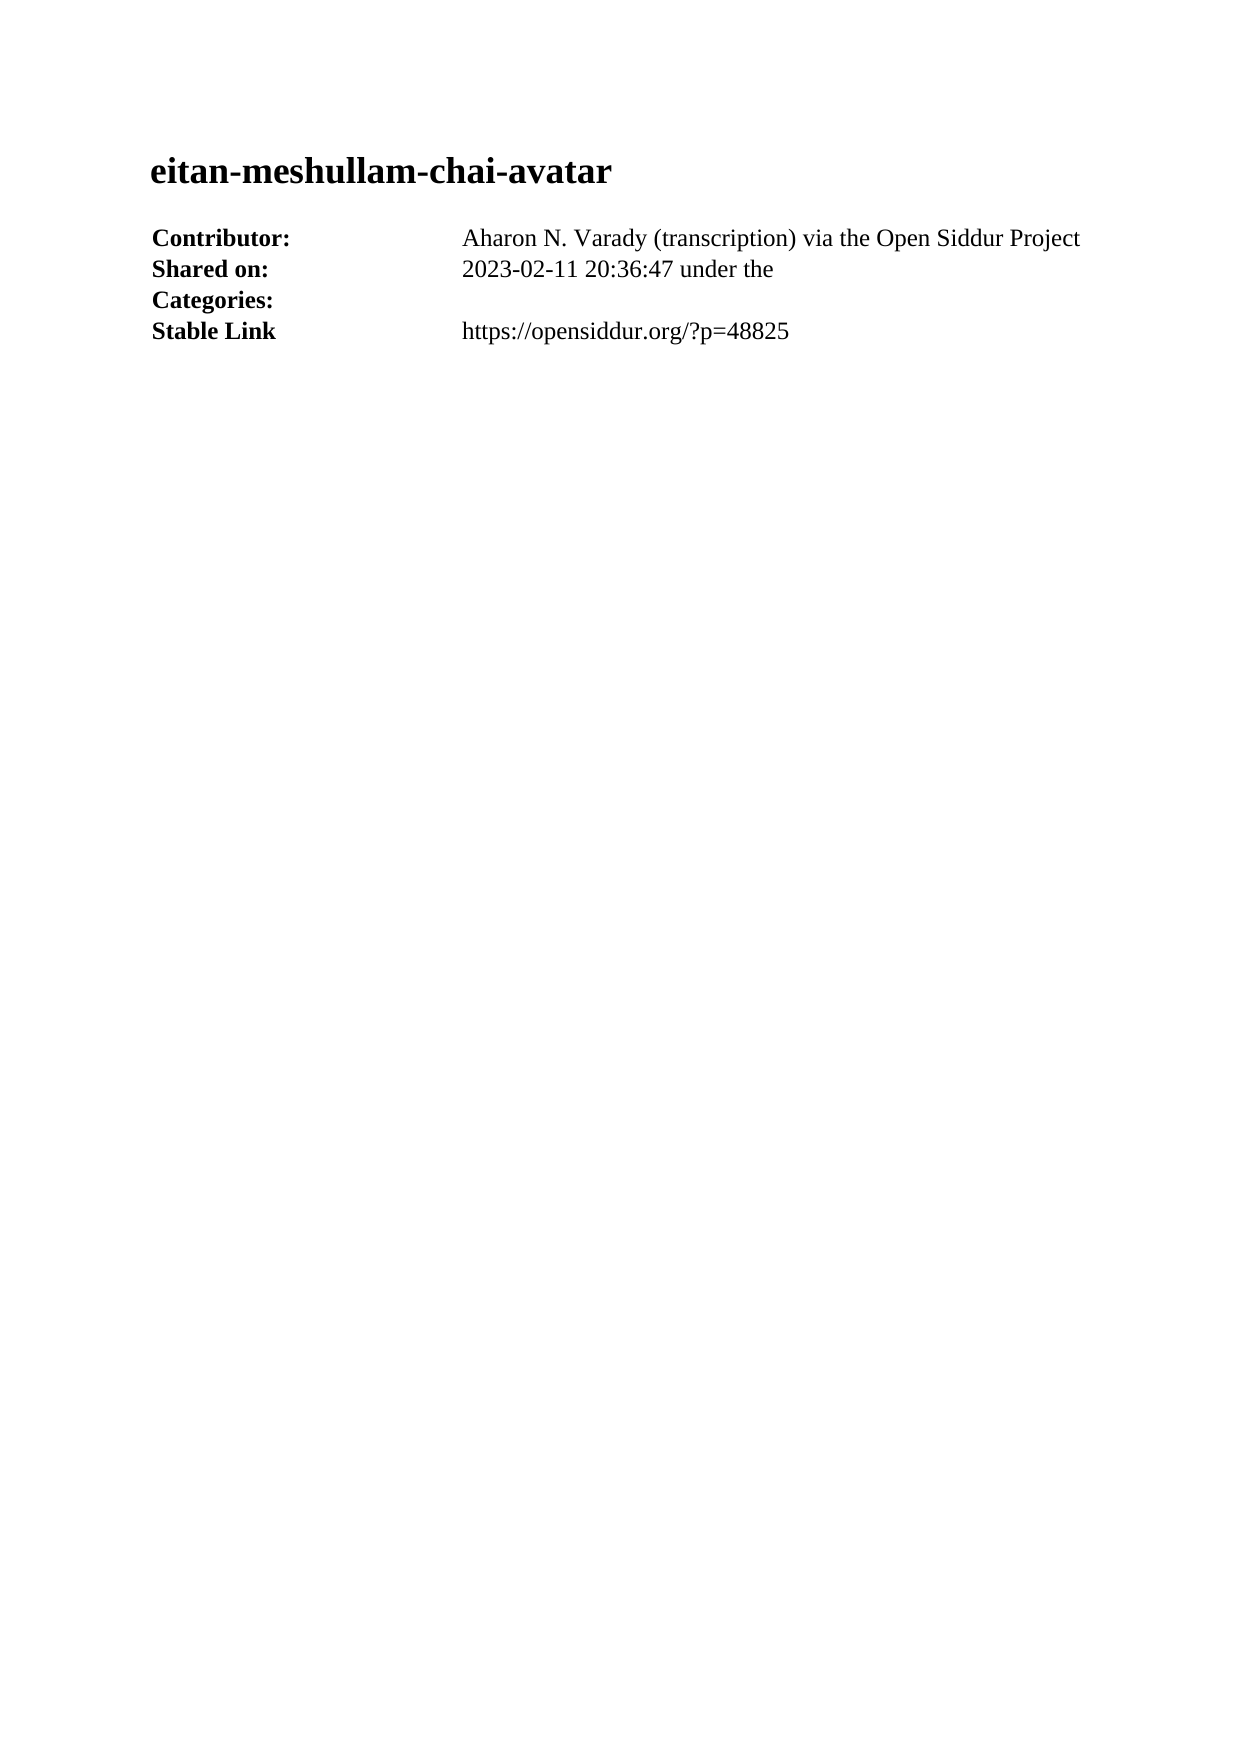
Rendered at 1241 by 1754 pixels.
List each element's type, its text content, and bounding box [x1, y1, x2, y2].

table_cell Stable Link [150, 315, 460, 346]
table_cell Categories: [150, 284, 460, 315]
table_cell Shared on: [150, 254, 460, 284]
subtitle eitan-meshullam-chai-avatar [150, 150, 1090, 192]
table_cell https://opensiddur.org/?p=48825 [460, 315, 1090, 346]
table_header Contributor: [150, 223, 460, 253]
table_header Aharon N. Varady (transcription) via the Open Siddur Project [460, 223, 1090, 253]
table_cell [460, 284, 1090, 315]
table_cell 2023-02-11 20:36:47 under the [460, 254, 1090, 284]
